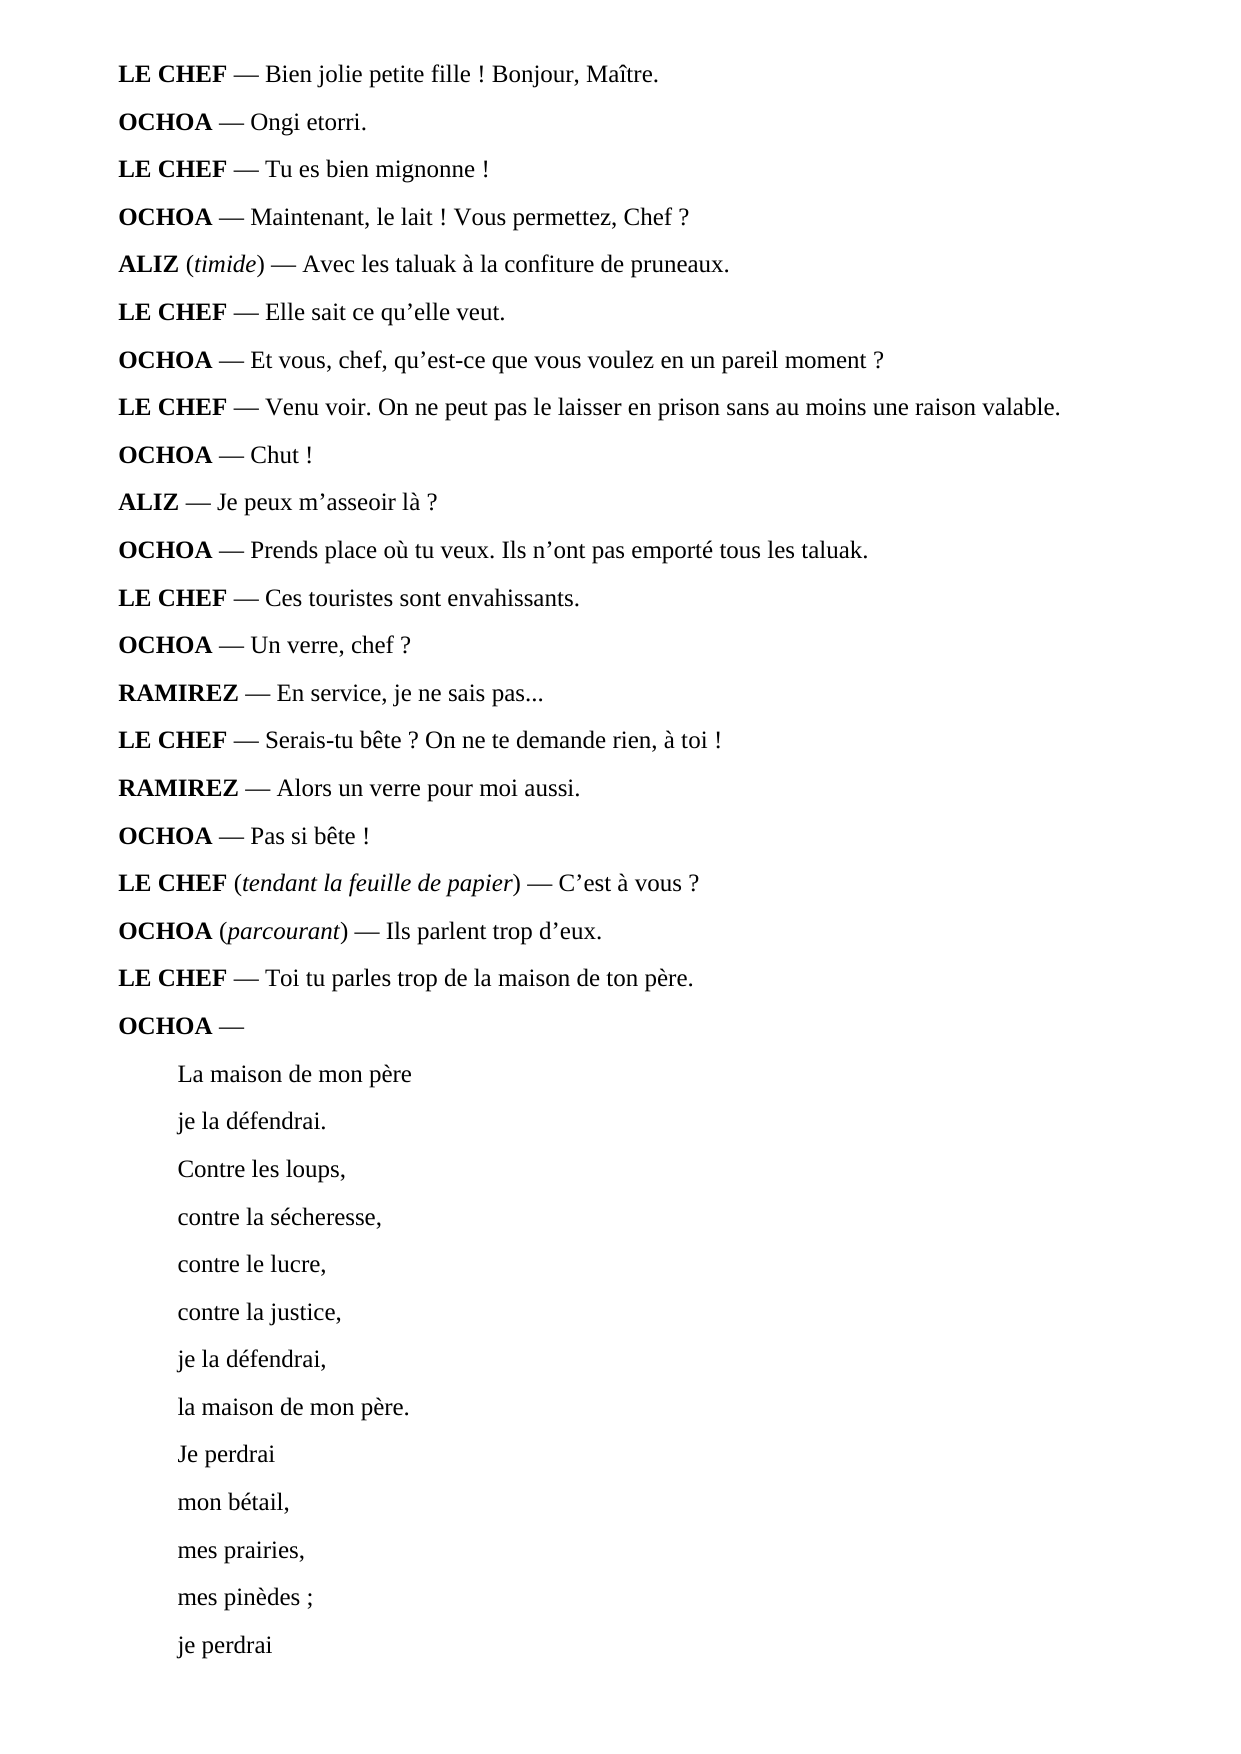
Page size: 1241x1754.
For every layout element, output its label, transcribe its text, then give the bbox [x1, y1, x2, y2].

text contre la sécheresse, [177, 1202, 1122, 1230]
text je la défendrai, [177, 1344, 1122, 1373]
text la maison de mon père. [177, 1392, 1122, 1421]
text LE CHEF — Serais-tu bête ? On ne te demande rien, à toi ! [118, 726, 1181, 754]
text LE CHEF (tendant la feuille de papier) — C’est à vous ? [118, 868, 1181, 897]
text OCHOA — Pas si bête ! [118, 821, 1181, 849]
text OCHOA (parcourant) — Ils parlent trop d’eux. [118, 916, 1181, 945]
text Contre les loups, [177, 1154, 1122, 1183]
text contre la justice, [177, 1297, 1122, 1326]
text La maison de mon père [177, 1059, 1122, 1087]
text LE CHEF — Ces touristes sont envahissants. [118, 583, 1181, 611]
text LE CHEF — Bien jolie petite fille ! Bonjour, Maître. [118, 59, 1181, 88]
text OCHOA — [118, 1011, 1181, 1040]
text OCHOA — Ongi etorri. [118, 107, 1181, 135]
text ALIZ (timide) — Avec les taluak à la confiture de pruneaux. [118, 249, 1181, 278]
text mon bétail, [177, 1487, 1122, 1516]
text contre le lucre, [177, 1249, 1122, 1278]
text OCHOA — Maintenant, le lait ! Vous permettez, Chef ? [118, 202, 1181, 231]
text OCHOA — Et vous, chef, qu’est-ce que vous voulez en un pareil moment ? [118, 345, 1181, 373]
text mes prairies, [177, 1535, 1122, 1563]
text OCHOA — Chut ! [118, 440, 1181, 469]
text RAMIREZ — Alors un verre pour moi aussi. [118, 773, 1181, 802]
text ALIZ — Je peux m’asseoir là ? [118, 487, 1181, 516]
text OCHOA — Prends place où tu veux. Ils n’ont pas emporté tous les taluak. [118, 535, 1181, 564]
text mes pinèdes ; [177, 1582, 1122, 1611]
text je la défendrai. [177, 1106, 1122, 1135]
text OCHOA — Un verre, chef ? [118, 630, 1181, 659]
text LE CHEF — Venu voir. On ne peut pas le laisser en prison sans au moins une raison valable. [118, 392, 1181, 421]
text Je perdrai [177, 1439, 1122, 1468]
text LE CHEF — Toi tu parles trop de la maison de ton père. [118, 963, 1181, 992]
text LE CHEF — Elle sait ce qu’elle veut. [118, 297, 1181, 326]
text je perdrai [177, 1630, 1122, 1659]
text LE CHEF — Tu es bien mignonne ! [118, 154, 1181, 183]
text RAMIREZ — En service, je ne sais pas... [118, 678, 1181, 707]
